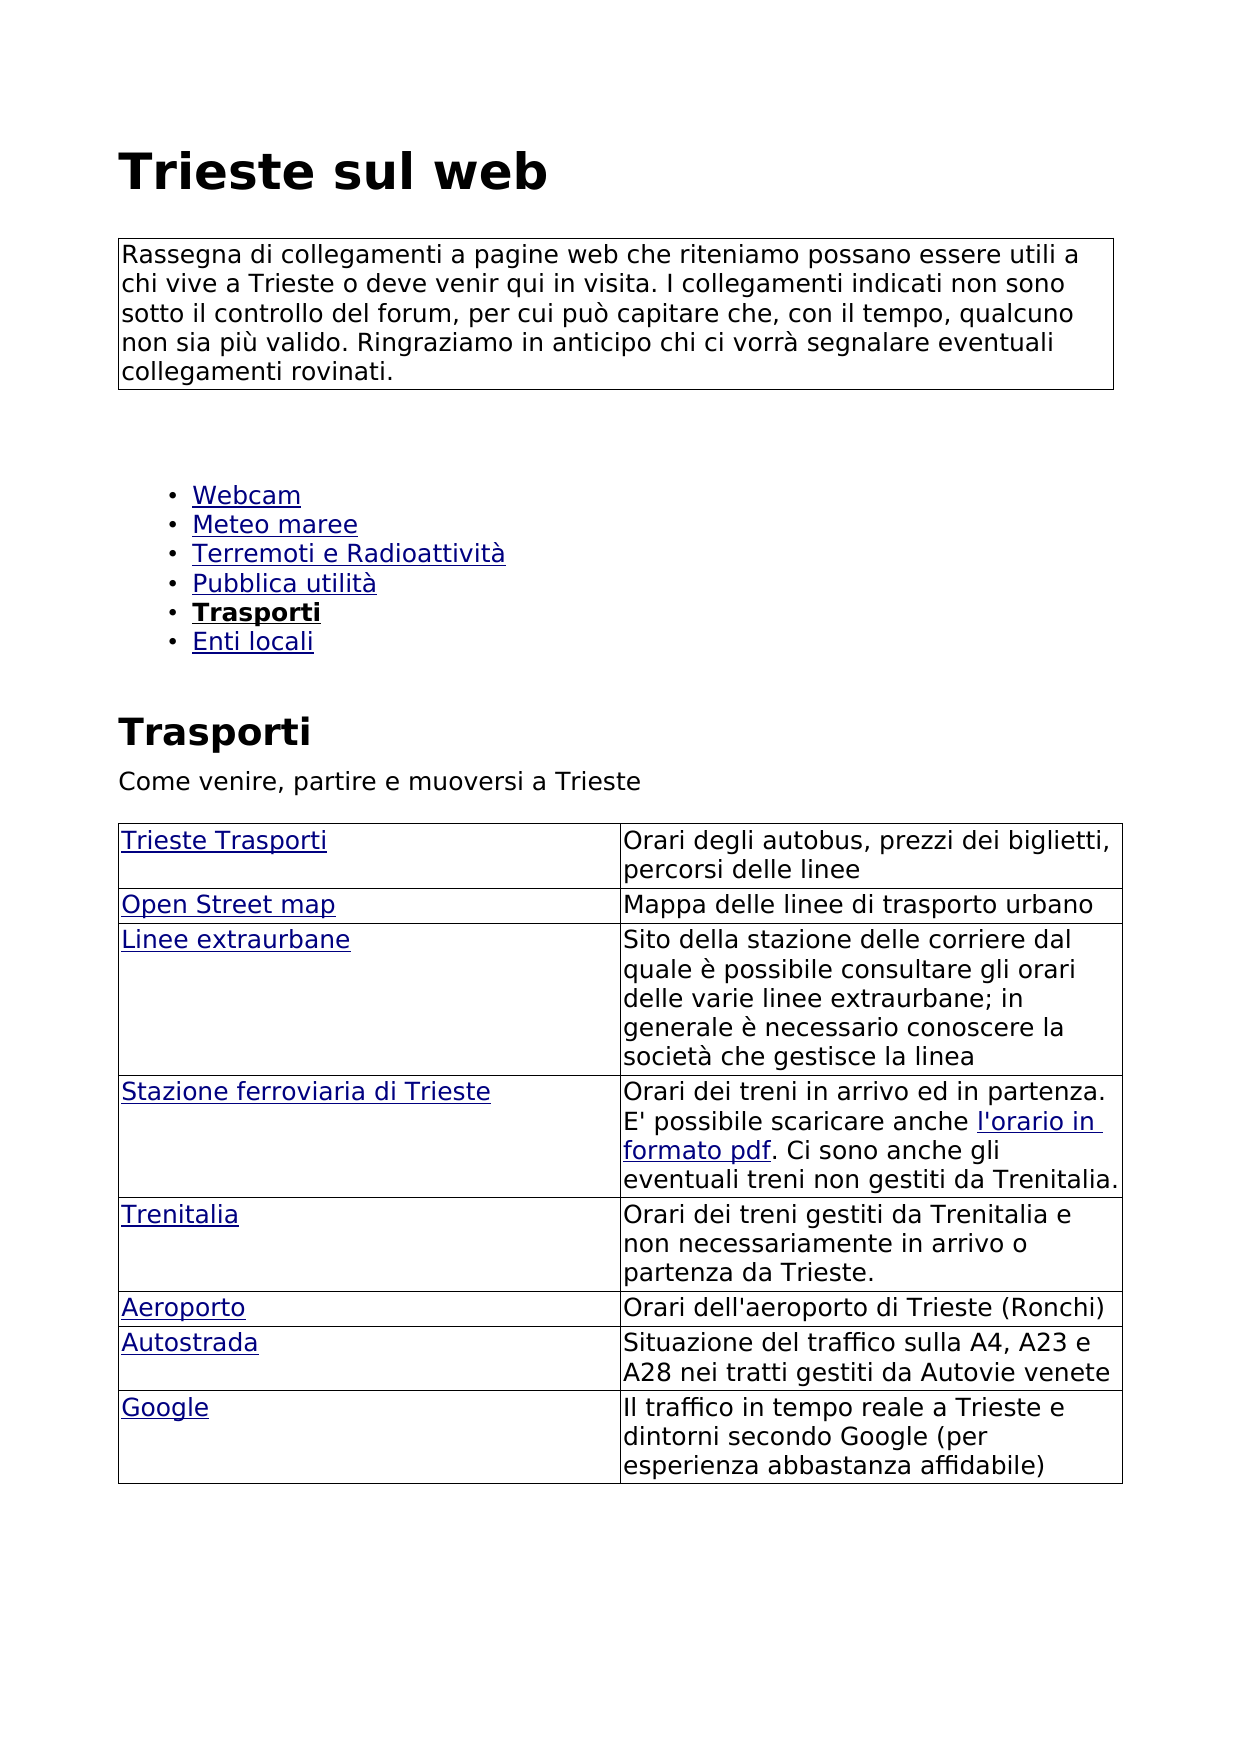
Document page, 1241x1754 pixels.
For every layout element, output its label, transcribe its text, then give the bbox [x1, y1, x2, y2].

table_cell Trenitalia [119, 1198, 620, 1291]
table_cell Open Street map [119, 889, 620, 923]
table_header Trieste Trasporti [119, 824, 620, 888]
table_cell Situazione del traffico sulla A4, A23 e A28 nei tratti gestiti da Autovie venete [621, 1327, 1122, 1390]
table_header Orari degli autobus, prezzi dei biglietti, percorsi delle linee [621, 824, 1122, 888]
table_cell Stazione ferroviaria di Trieste [119, 1076, 620, 1197]
table_cell Sito della stazione delle corriere dal quale è possibile consultare gli orari delle varie linee extraurbane; in generale è necessario conoscere la società che gestisce la linea [621, 924, 1122, 1074]
list Meteo maree [177, 510, 1122, 539]
table_cell Aeroporto [119, 1292, 620, 1326]
table_cell Linee extraurbane [119, 924, 620, 1074]
table_header Rassegna di collegamenti a pagine web che riteniamo possano essere utili a chi vive a Trieste o deve venir qui in visita. I collegamenti indicati non sono sotto il controllo del forum, per cui può capitare che, con il tempo, qualcuno non sia più valido. Ringraziamo in anticipo chi ci vorrà segnalare eventuali collegamenti rovinati. [119, 239, 1113, 389]
table_cell Orari dei treni in arrivo ed in partenza. E' possibile scaricare anche l'orario in formato pdf. Ci sono anche gli eventuali treni non gestiti da Trenitalia. [621, 1076, 1122, 1197]
list Webcam [177, 481, 1122, 510]
list Enti locali [177, 627, 1122, 656]
list Terremoti e Radioattività [177, 539, 1122, 569]
table_cell Orari dell'aeroporto di Trieste (Ronchi) [621, 1292, 1122, 1326]
list Trasporti [177, 598, 1122, 627]
subtitle Trasporti [118, 711, 1122, 754]
table_cell Autostrada [119, 1327, 620, 1390]
table_cell Il traffico in tempo reale a Trieste e dintorni secondo Google (per esperienza abbastanza affidabile) [621, 1391, 1122, 1483]
table_cell Mappa delle linee di trasporto urbano [621, 889, 1122, 923]
table_cell Orari dei treni gestiti da Trenitalia e non necessariamente in arrivo o partenza da Trieste. [621, 1198, 1122, 1291]
subtitle Trieste sul web [118, 143, 1122, 201]
text Come venire, partire e muoversi a Trieste [118, 767, 1122, 796]
list Pubblica utilità [177, 569, 1122, 598]
table_cell Google [119, 1391, 620, 1483]
